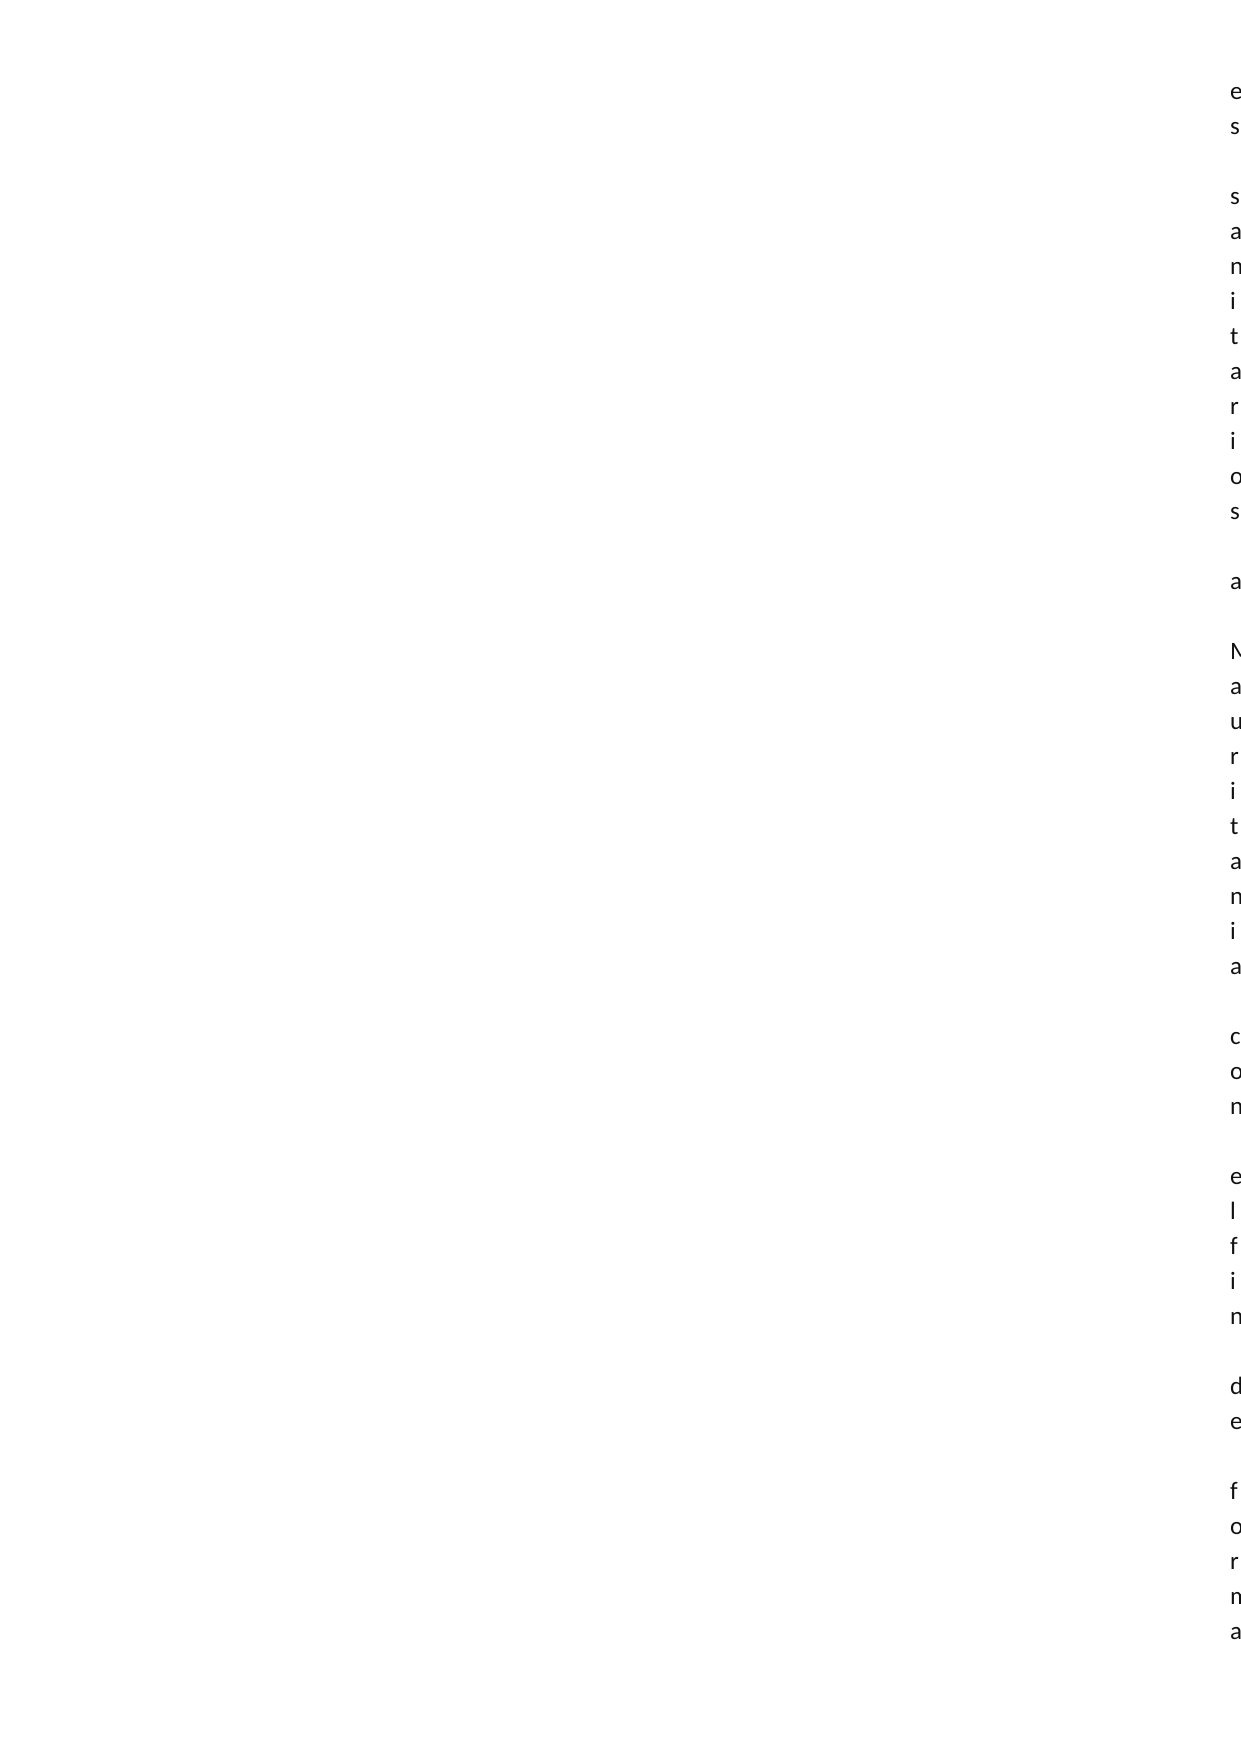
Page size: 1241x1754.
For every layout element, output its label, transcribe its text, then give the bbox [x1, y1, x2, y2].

list Cabildo de Gran Canaria. Subvención nominativa al Proyecto Daniel Charro de Cooperación - Sanitaria en Nouadhibou. El importe concedido ascendió a 13.755€ para sufragar los gastos de desplazamiento de profesionales sanitarios a Mauritania con el fin de formar al personal sanitario local de los centros de salud de Nouadhibou. [1163, 75, 1237, 1646]
